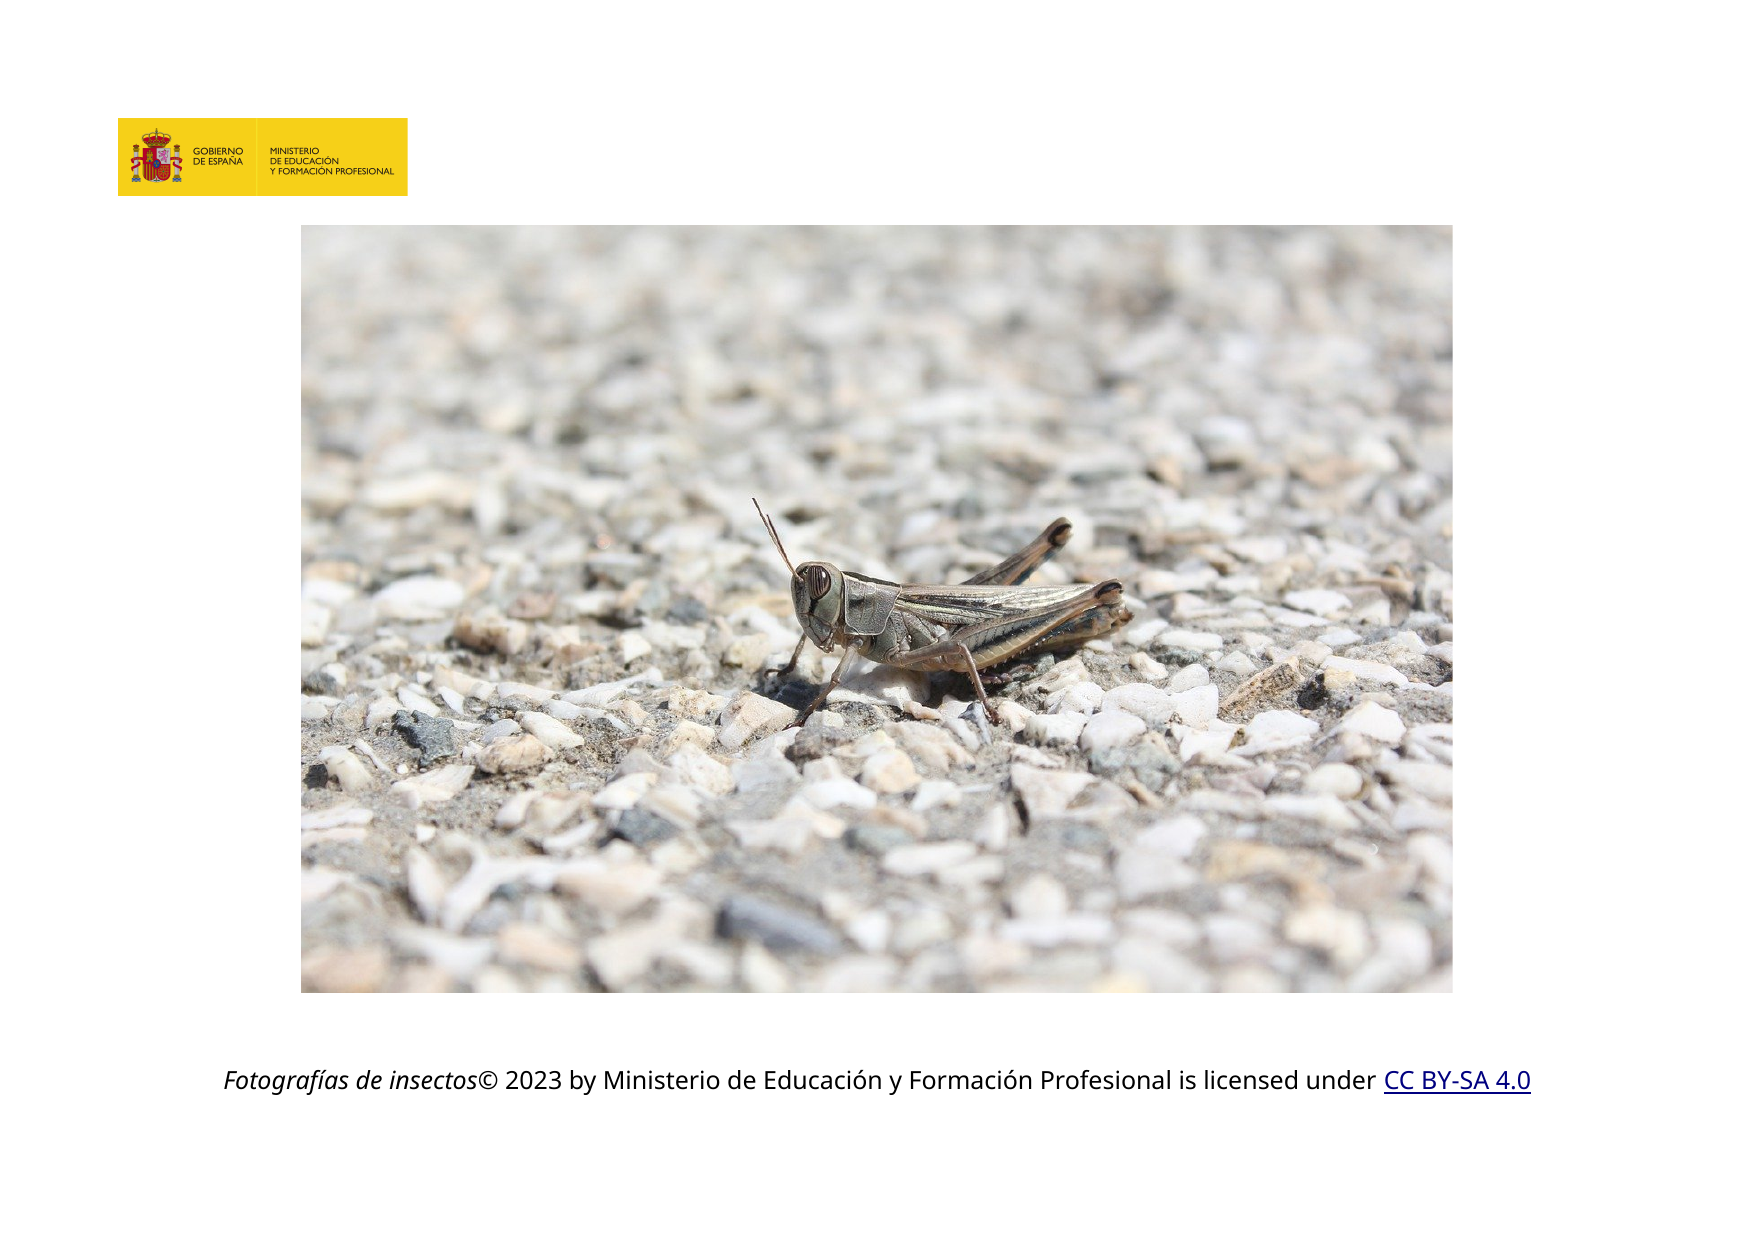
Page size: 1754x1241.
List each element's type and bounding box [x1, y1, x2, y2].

picture [301, 225, 1453, 993]
picture [118, 118, 408, 196]
